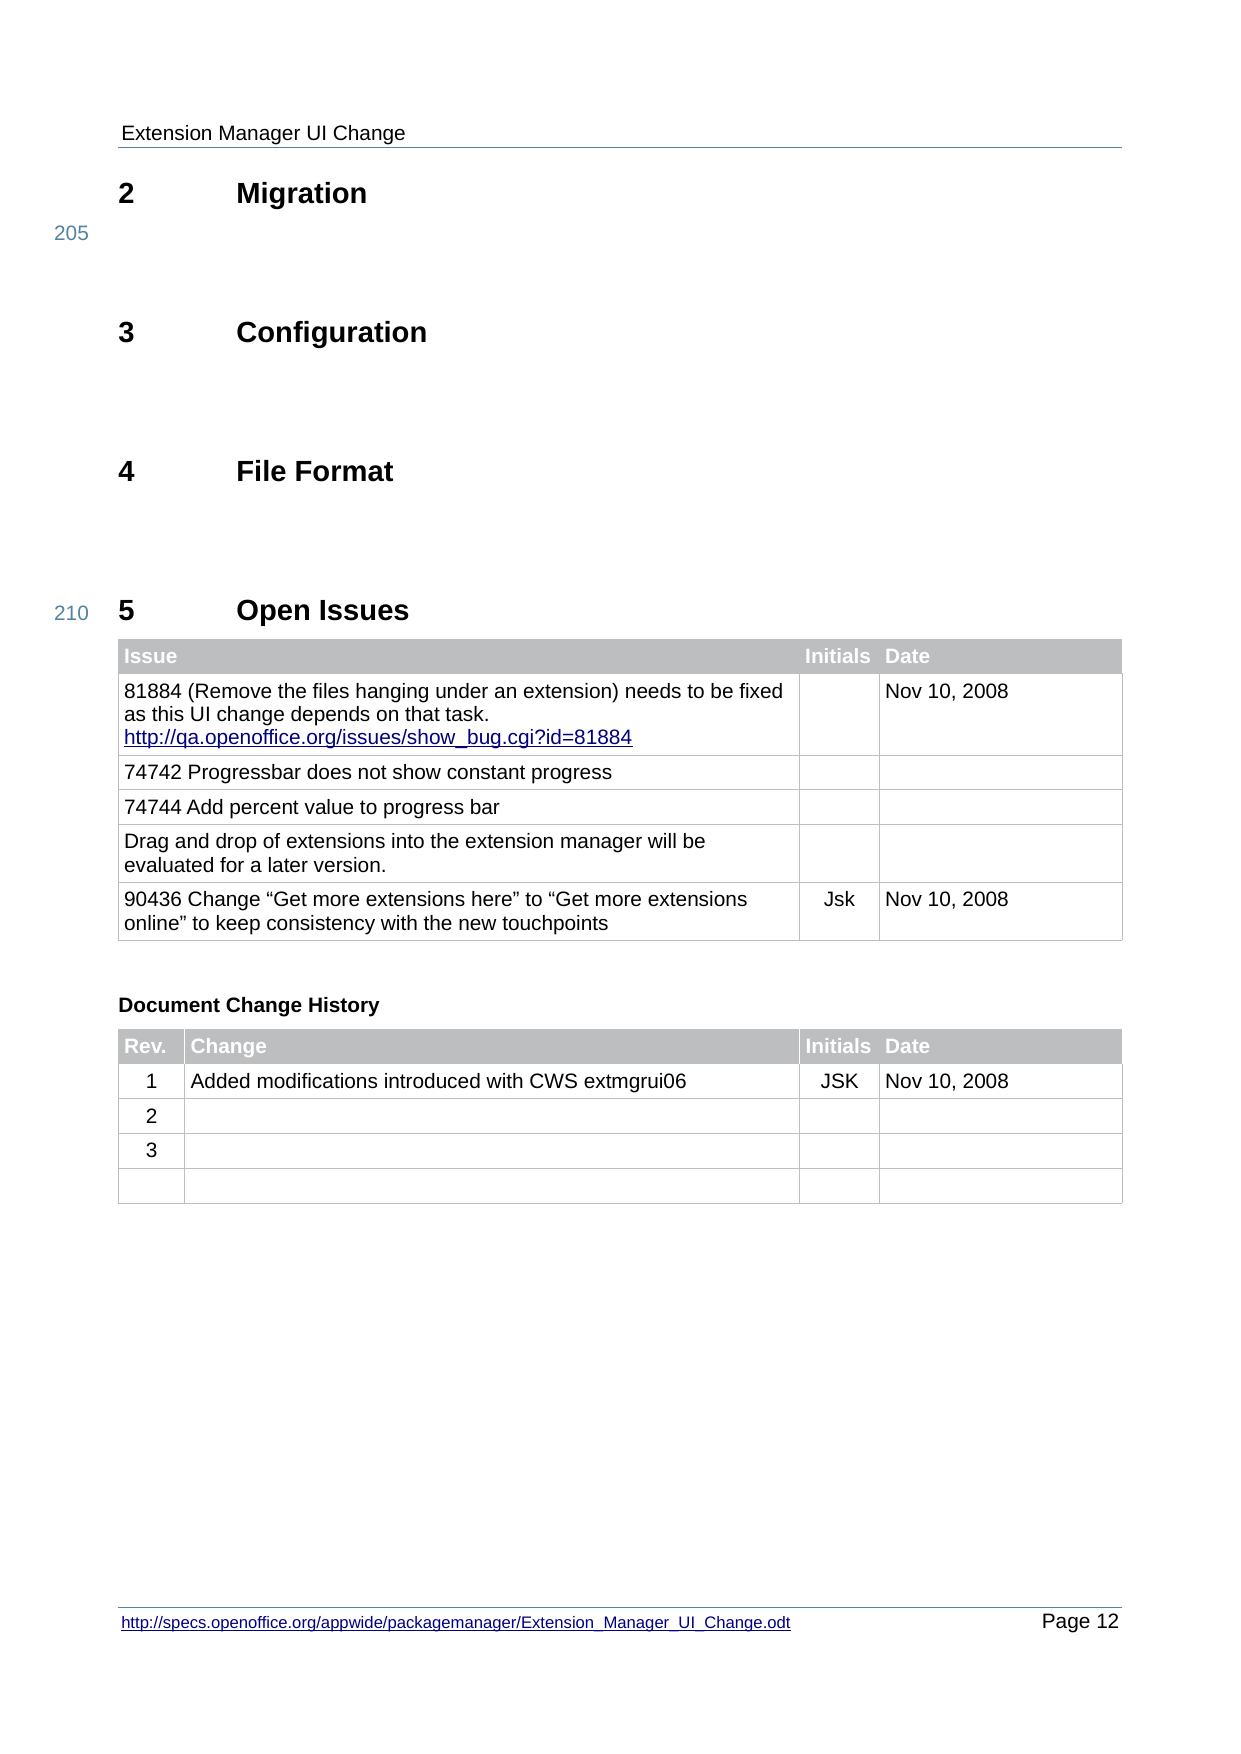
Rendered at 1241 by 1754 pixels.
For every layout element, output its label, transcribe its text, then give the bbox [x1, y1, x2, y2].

table_cell [800, 1099, 879, 1133]
table_cell [880, 1169, 1122, 1203]
table_cell 81884 (Remove the files hanging under an extension) needs to be fixed as this UI change depends on that task. http://qa.openoffice.org/issues/show_bug.cgi?id=81884 [119, 674, 799, 754]
subtitle File Format [118, 455, 1122, 488]
table_cell [800, 790, 879, 824]
table_cell [185, 1134, 799, 1168]
subtitle Configuration [118, 316, 1122, 348]
table_cell [880, 825, 1122, 882]
table_cell [880, 790, 1122, 824]
table_cell [880, 756, 1122, 789]
subtitle Document Change History [118, 993, 1122, 1016]
table_cell [800, 825, 879, 882]
table_cell 2 [119, 1099, 184, 1133]
table_cell 90436 Change “Get more extensions here” to “Get more extensions online” to keep consistency with the new touchpoints [119, 883, 799, 940]
table_header Initials [799, 639, 879, 673]
table_cell Jsk [800, 883, 879, 940]
table_cell Added modifications introduced with CWS extmgrui06 [185, 1064, 799, 1098]
table_cell [185, 1169, 799, 1203]
table_cell 1 [119, 1064, 184, 1098]
table_cell Drag and drop of extensions into the extension manager will be evaluated for a later version. [119, 825, 799, 882]
table_cell [800, 1169, 879, 1203]
table_cell 3 [119, 1134, 184, 1168]
table_cell [800, 674, 879, 754]
table_header Date [879, 1029, 1122, 1064]
table_cell [880, 1099, 1122, 1133]
table_cell [185, 1099, 799, 1133]
table_cell Nov 10, 2008 [880, 1064, 1122, 1098]
table_cell 74742 Progressbar does not show constant progress [119, 756, 799, 789]
table_cell 74744 Add percent value to progress bar [119, 790, 799, 824]
table_cell Nov 10, 2008 [880, 674, 1122, 754]
table_cell JSK [800, 1064, 879, 1098]
table_header Issue [118, 639, 799, 673]
table_header Date [879, 639, 1122, 673]
subtitle Migration [118, 177, 1122, 209]
text <Start typing here ----- If this part is irrelevant state a reason for its absence!> [118, 360, 1122, 383]
table_header Rev. [118, 1029, 184, 1064]
subtitle Open Issues [118, 594, 1122, 627]
table_header Initials [800, 1029, 879, 1064]
table_cell [800, 756, 879, 789]
table_cell <...> [119, 1169, 184, 1203]
text <Start typing here ----- If this part is irrelevant state a reason for its absence!> [118, 499, 1122, 523]
text <Start typing here ----- If this part is irrelevant state a reason for its absence!> [118, 221, 1122, 244]
table_header Change [185, 1029, 799, 1064]
table_cell [880, 1134, 1122, 1168]
table_cell Nov 10, 2008 [880, 883, 1122, 940]
table_cell [800, 1134, 879, 1168]
